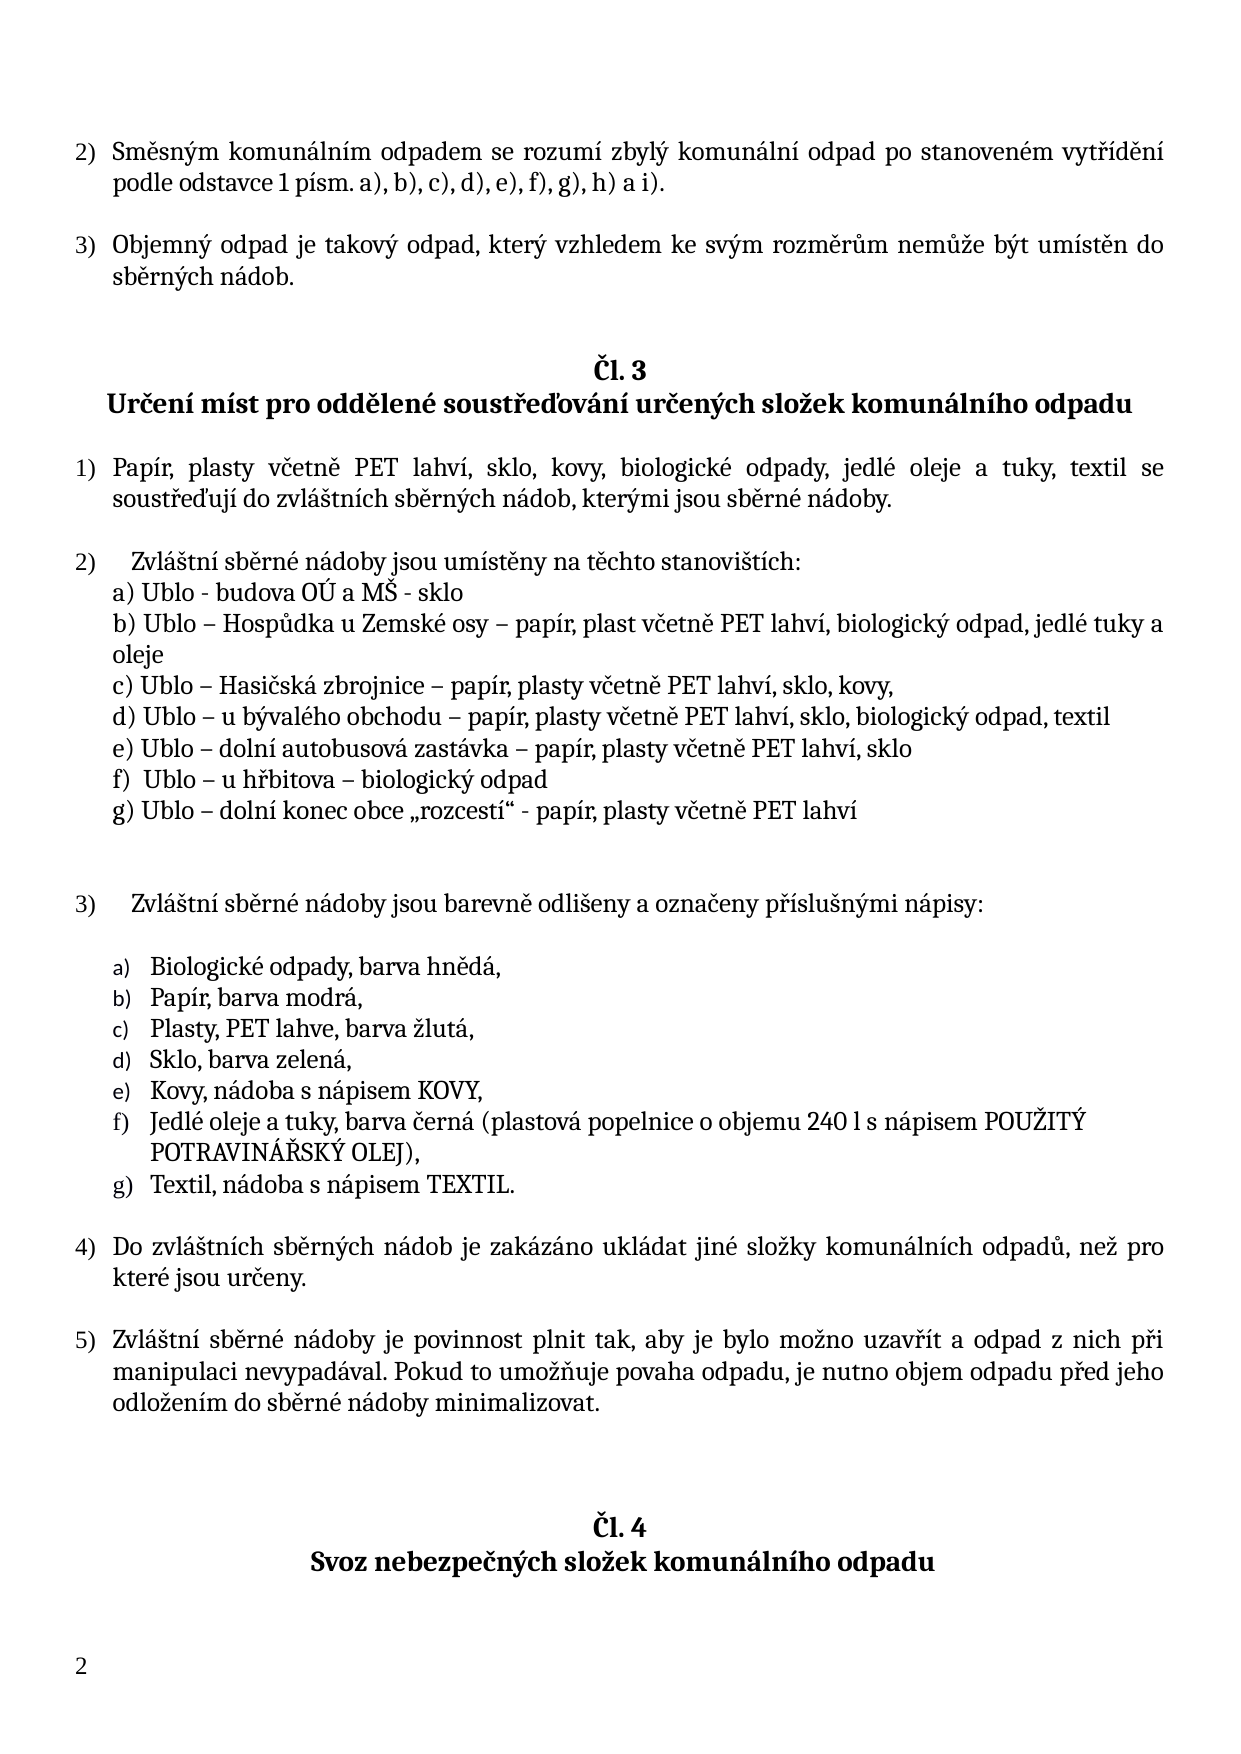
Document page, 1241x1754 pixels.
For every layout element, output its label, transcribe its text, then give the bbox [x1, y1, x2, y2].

text g) Ublo – dolní konec obce „rozcestí“ - papír, plasty včetně PET lahví [112, 795, 1165, 826]
list Plasty, PET lahve, barva žlutá, [112, 1013, 1165, 1044]
list Směsným komunálním odpadem se rozumí zbylý komunální odpad po stanoveném vytřídění podle odstavce 1 písm. a), b), c), d), e), f), g), h) a i). [75, 136, 1165, 198]
text f) Ublo – u hřbitova – biologický odpad [112, 764, 1165, 795]
list Jedlé oleje a tuky, barva černá (plastová popelnice o objemu 240 l s nápisem POUŽITÝ POTRAVINÁŘSKÝ OLEJ), [112, 1106, 1165, 1169]
text c) Ublo – Hasičská zbrojnice – papír, plasty včetně PET lahví, sklo, kovy, [112, 670, 1165, 701]
list Zvláštní sběrné nádoby je povinnost plnit tak, aby je bylo možno uzavřít a odpad z nich při manipulaci nevypadával. Pokud to umožňuje povaha odpadu, je nutno objem odpadu před jeho odložením do sběrné nádoby minimalizovat. [75, 1324, 1165, 1418]
text Čl. 3 [75, 354, 1165, 388]
list Zvláštní sběrné nádoby jsou umístěny na těchto stanovištích: [75, 546, 1165, 577]
list Zvláštní sběrné nádoby jsou barevně odlišeny a označeny příslušnými nápisy: [75, 888, 1165, 919]
text d) Ublo – u bývalého obchodu – papír, plasty včetně PET lahví, sklo, biologický odpad, textil [112, 701, 1165, 733]
list Objemný odpad je takový odpad, který vzhledem ke svým rozměrům nemůže být umístěn do sběrných nádob. [75, 229, 1165, 292]
text b) Ublo – Hospůdka u Zemské osy – papír, plast včetně PET lahví, biologický odpad, jedlé tuky a oleje [112, 608, 1165, 670]
list Biologické odpady, barva hnědá, [112, 951, 1165, 982]
list Sklo, barva zelená, [112, 1044, 1165, 1075]
subtitle Svoz nebezpečných složek komunálního odpadu [75, 1545, 1165, 1578]
list Do zvláštních sběrných nádob je zakázáno ukládat jiné složky komunálních odpadů, než pro které jsou určeny. [75, 1231, 1165, 1293]
list Kovy, nádoba s nápisem KOVY, [112, 1075, 1165, 1106]
list Papír, plasty včetně PET lahví, sklo, kovy, biologické odpady, jedlé oleje a tuky, textil se soustřeďují do zvláštních sběrných nádob, kterými jsou sběrné nádoby. [75, 452, 1165, 514]
list Textil, nádoba s nápisem TEXTIL. [112, 1169, 1165, 1200]
list Papír, barva modrá, [112, 982, 1165, 1013]
text a) Ublo - budova OÚ a MŠ - sklo [112, 577, 1165, 608]
subtitle Čl. 4 [75, 1511, 1165, 1545]
text e) Ublo – dolní autobusová zastávka – papír, plasty včetně PET lahví, sklo [112, 733, 1165, 764]
text Určení míst pro oddělené soustřeďování určených složek komunálního odpadu [75, 388, 1165, 421]
